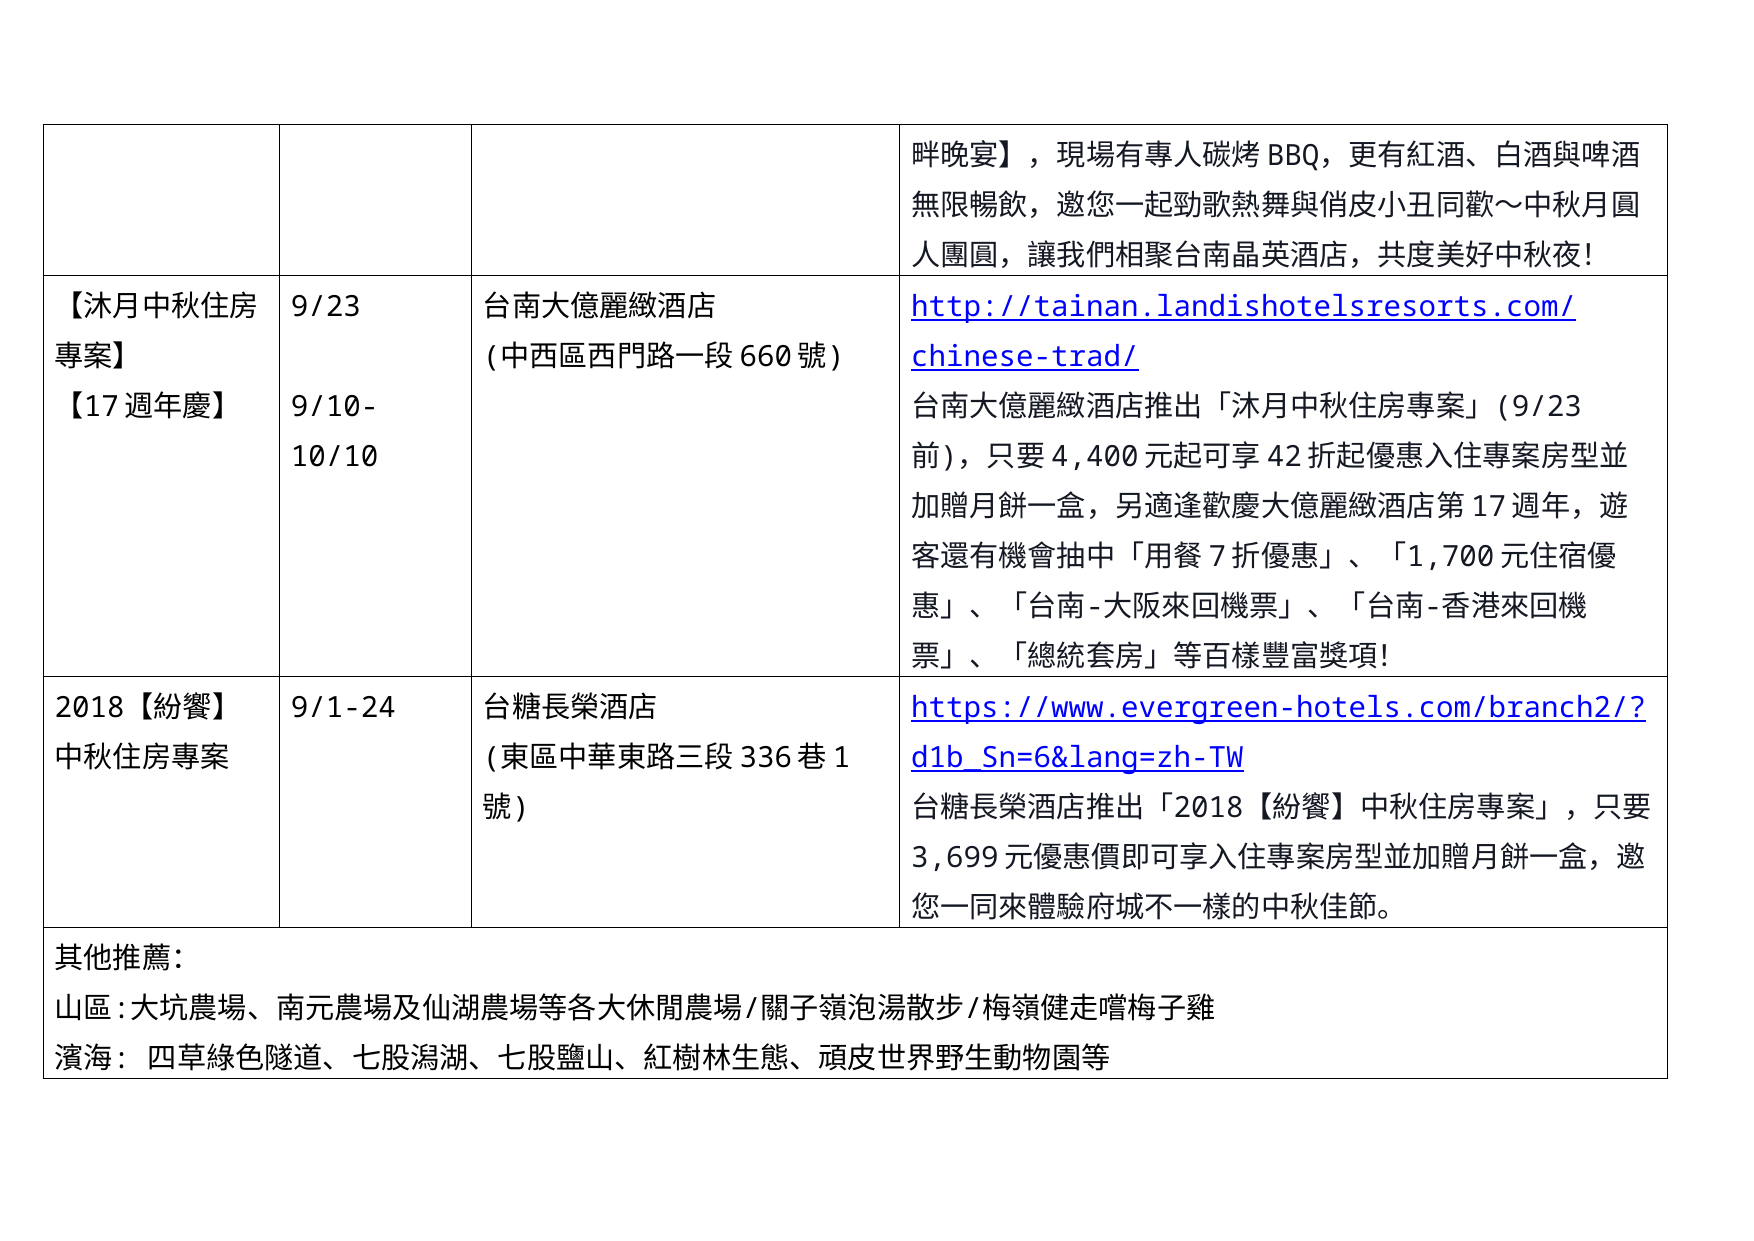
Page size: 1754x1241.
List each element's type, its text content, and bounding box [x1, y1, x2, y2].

table_cell http://tainan.landishotelsresorts.com/chinese-trad/ 台南大億麗緻酒店推出「沐月中秋住房專案」(9/23前)，只要4,400元起可享42折起優惠入住專案房型並加贈月餅一盒，另適逢歡慶大億麗緻酒店第17週年，遊客還有機會抽中「用餐7折優惠」、「1,700元住宿優惠」、「台南-大阪來回機票」、「台南-香港來回機票」、「總統套房」等百樣豐富獎項！ [900, 276, 1667, 676]
table_cell [280, 125, 471, 275]
table_cell [472, 125, 899, 275]
table_cell 9/23 9/10-10/10 [280, 276, 471, 676]
table_cell https://www.evergreen-hotels.com/branch2/?d1b_Sn=6&lang=zh-TW 台糖長榮酒店推出「2018【紛饗】中秋住房專案」，只要3,699元優惠價即可享入住專案房型並加贈月餅一盒，邀您一同來體驗府城不一樣的中秋佳節。 [900, 677, 1667, 927]
table_cell [44, 125, 279, 275]
table_cell 畔晚宴】，現場有專人碳烤BBQ，更有紅酒、白酒與啤酒無限暢飲，邀您一起勁歌熱舞與俏皮小丑同歡～中秋月圓人團圓，讓我們相聚台南晶英酒店，共度美好中秋夜！ [900, 125, 1667, 275]
table_cell 其他推薦： 山區:大坑農場、南元農場及仙湖農場等各大休閒農場/關子嶺泡湯散步/梅嶺健走嚐梅子雞 濱海: 四草綠色隧道、七股潟湖、七股鹽山、紅樹林生態、頑皮世界野生動物園等 [44, 928, 1667, 1078]
table_cell 台南大億麗緻酒店 (中西區西門路一段660號) [472, 276, 899, 676]
table_cell 2018【紛饗】中秋住房專案 [44, 677, 279, 927]
table_cell 台糖長榮酒店 (東區中華東路三段336巷1號) [472, 677, 899, 927]
table_cell 【沐月中秋住房專案】 【17週年慶】 [44, 276, 279, 676]
table_cell 9/1-24 [280, 677, 471, 927]
